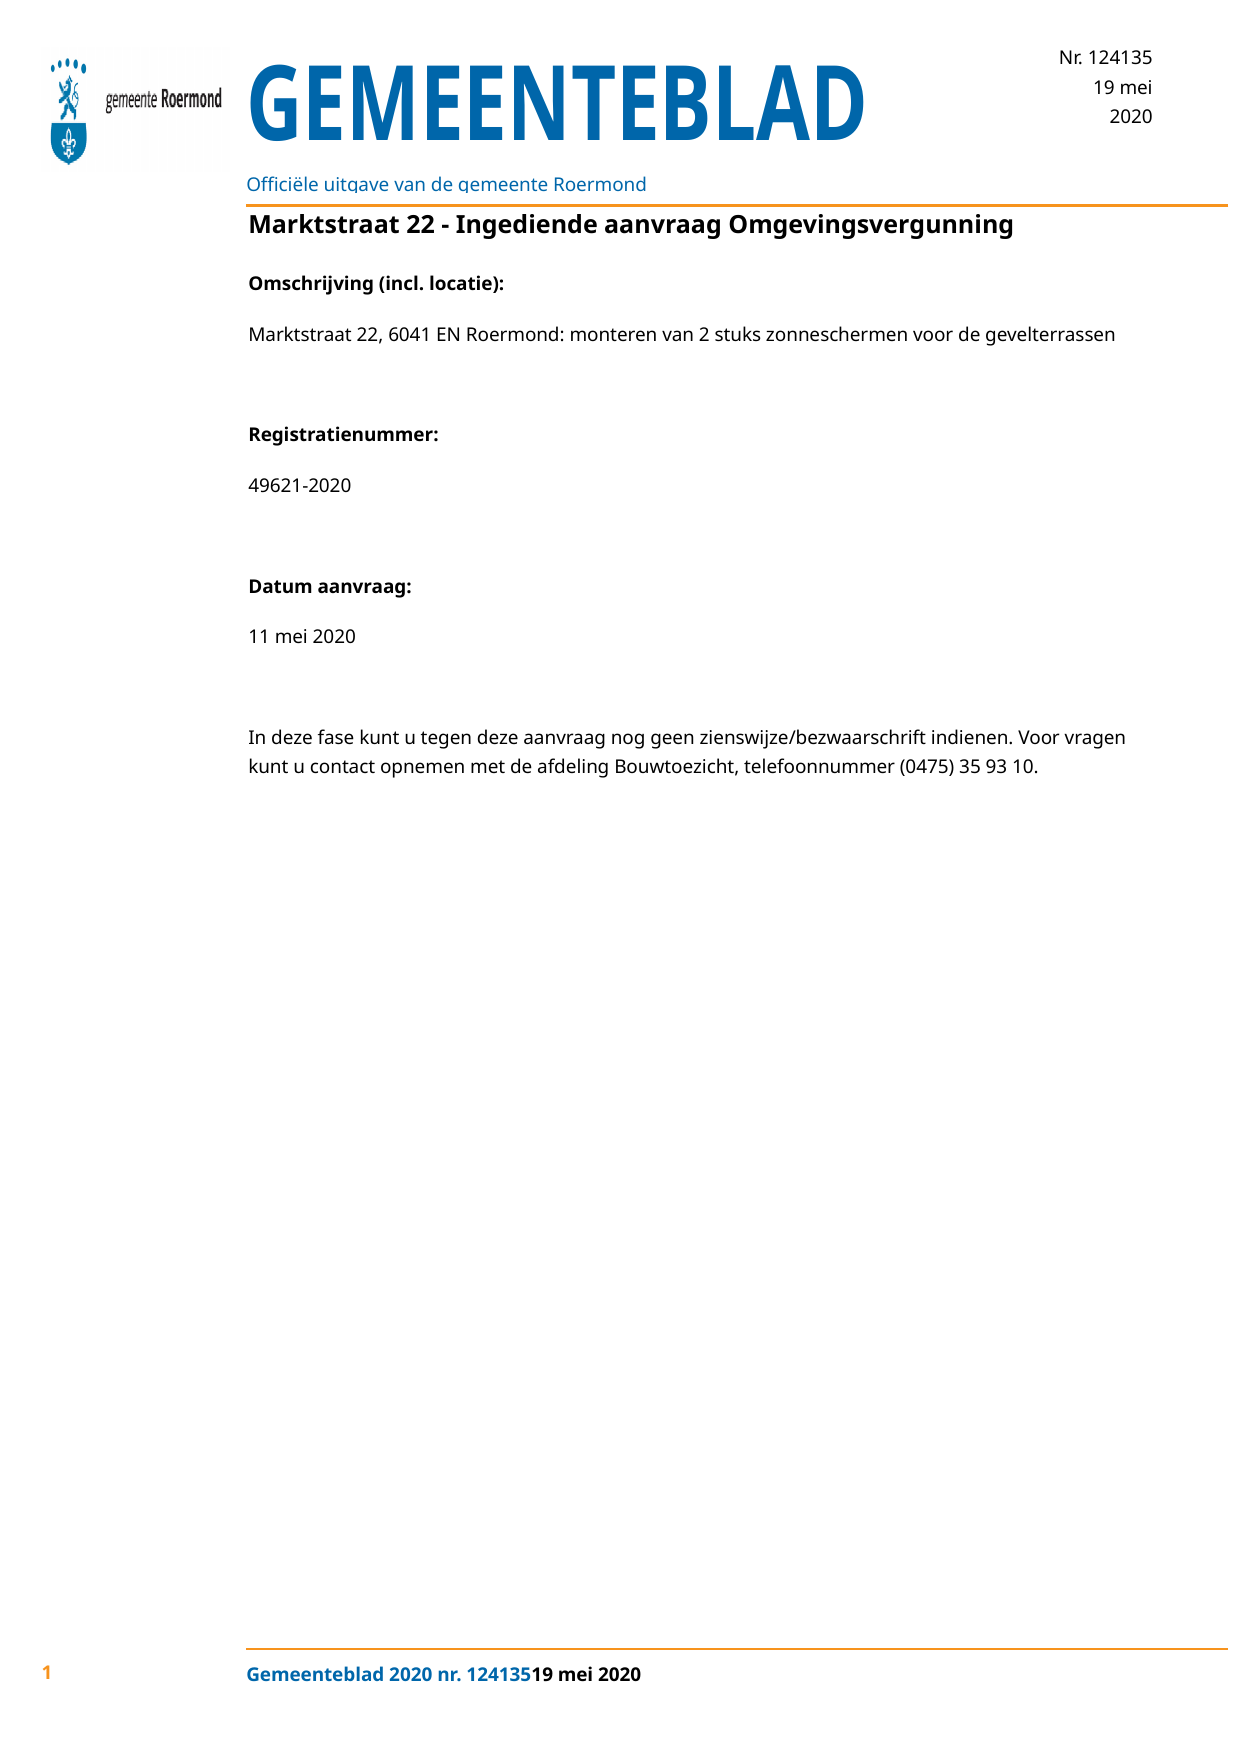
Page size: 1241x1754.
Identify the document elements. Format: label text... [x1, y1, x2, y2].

text Marktstraat 22, 6041 EN Roermond: monteren van 2 stuks zonneschermen voor de gevelterrassen [248, 321, 1152, 346]
text 11 mei 2020 [248, 623, 1152, 649]
text Registratienummer: [248, 422, 1152, 447]
text Marktstraat 22 - Ingediende aanvraag Omgevingsvergunning [248, 207, 1152, 241]
text In deze fase kunt u tegen deze aanvraag nog geen zienswijze/bezwaarschrift indienen. Voor vragen kunt u contact opnemen met de afdeling Bouwtoezicht, telefoonnummer (0475) 35 93 10. [248, 724, 1152, 779]
text Omschrijving (incl. locatie): [248, 270, 1152, 296]
text Datum aanvraag: [248, 573, 1152, 598]
text 49621-2020 [248, 472, 1152, 498]
picture [41, 47, 231, 172]
